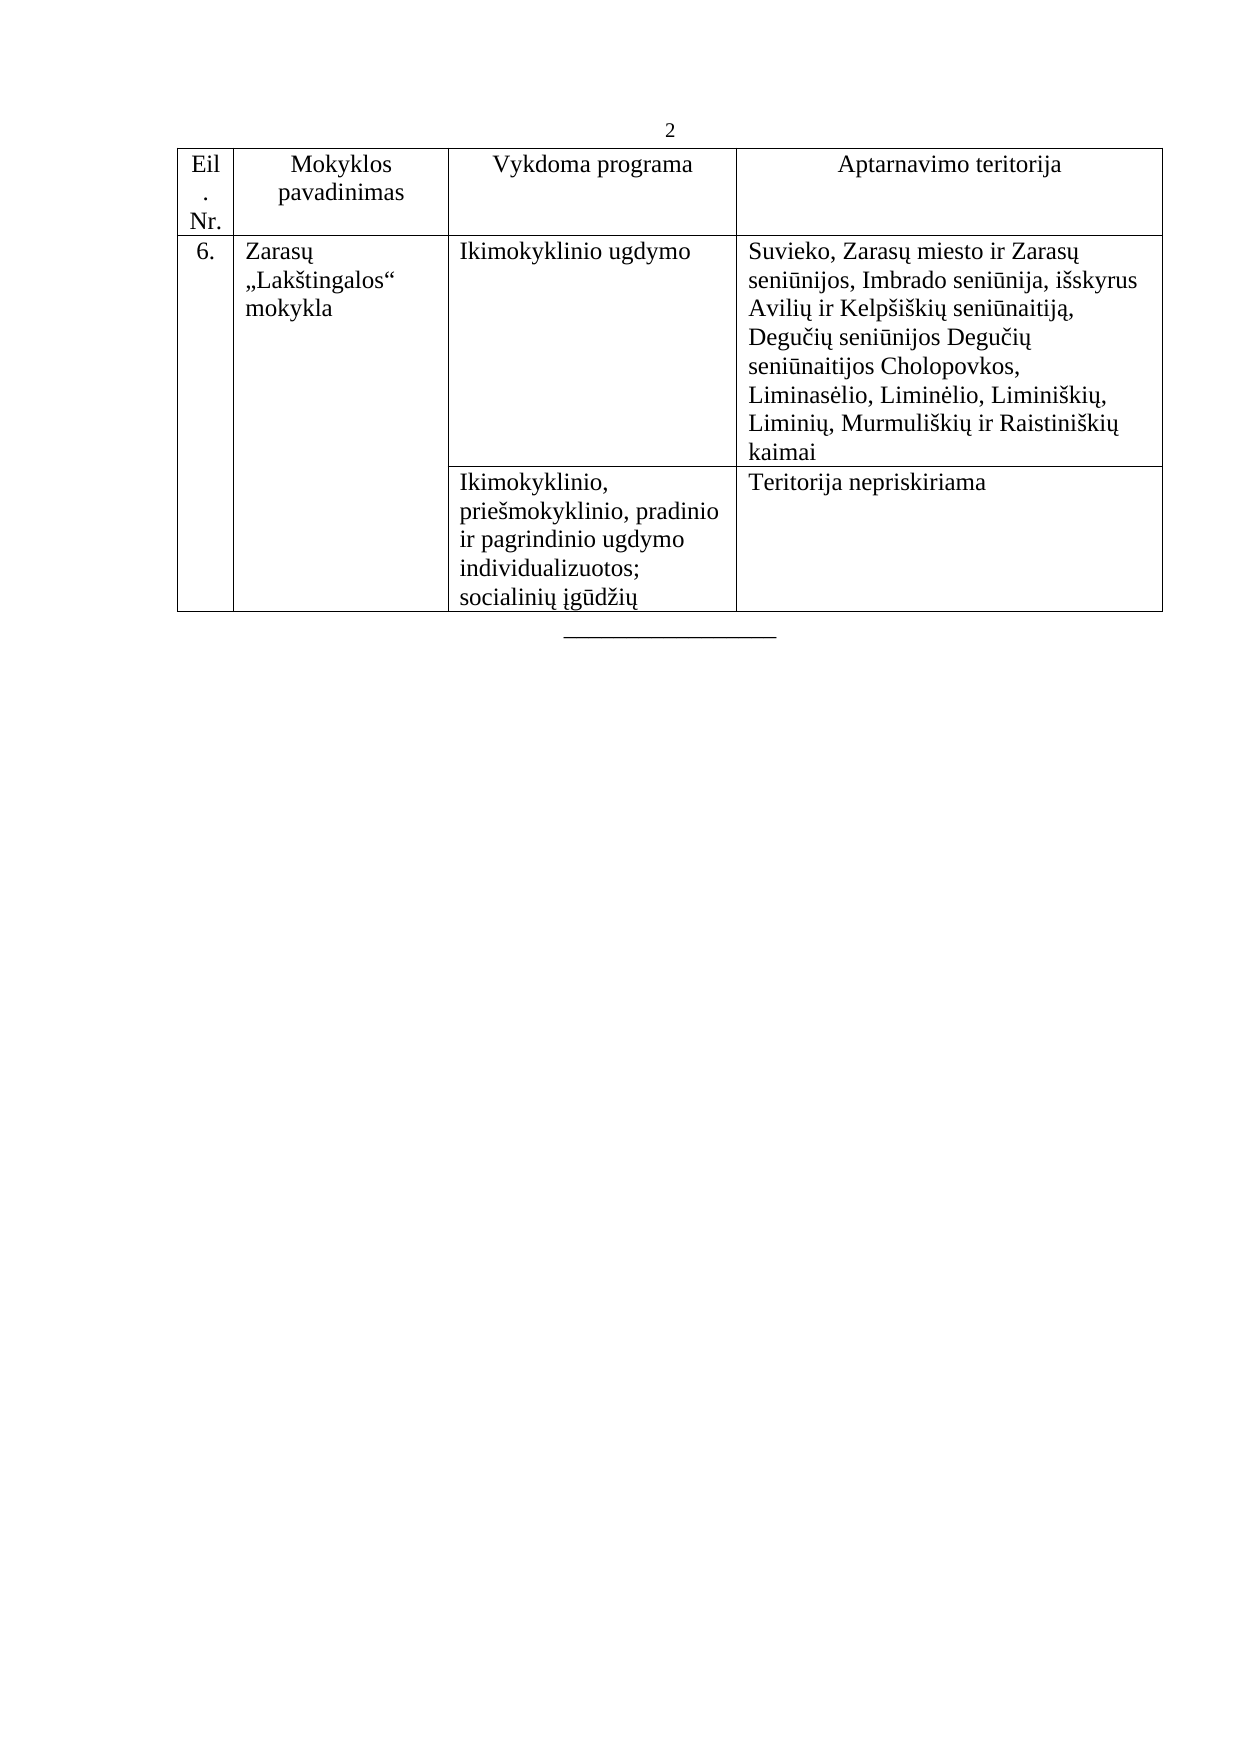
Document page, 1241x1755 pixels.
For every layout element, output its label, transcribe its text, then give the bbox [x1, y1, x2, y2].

table_header Vykdoma programa [449, 149, 736, 235]
text _________________ [177, 612, 1162, 641]
table_cell Teritorija nepriskiriama [737, 467, 1162, 611]
table_cell Suvieko, Zarasų miesto ir Zarasų seniūnijos, Imbrado seniūnija, išskyrus Avilių ir Kelpšiškių seniūnaitiją, Degučių seniūnijos Degučių seniūnaitijos Cholopovkos, Liminasėlio, Liminėlio, Liminiškių, Liminių, Murmuliškių ir Raistiniškių kaimai [737, 236, 1162, 466]
table_header Mokyklos pavadinimas [234, 149, 448, 235]
table_cell Ikimokyklinio ugdymo [449, 236, 736, 466]
table_cell Zarasų „Lakštingalos“ mokykla [234, 236, 448, 611]
table_header Aptarnavimo teritorija [737, 149, 1162, 235]
table_cell 6. [178, 236, 233, 611]
table_header Eil. Nr. [178, 149, 233, 235]
table_cell Ikimokyklinio, priešmokyklinio, pradinio ir pagrindinio ugdymo individualizuotos; socialinių įgūdžių [449, 467, 736, 611]
